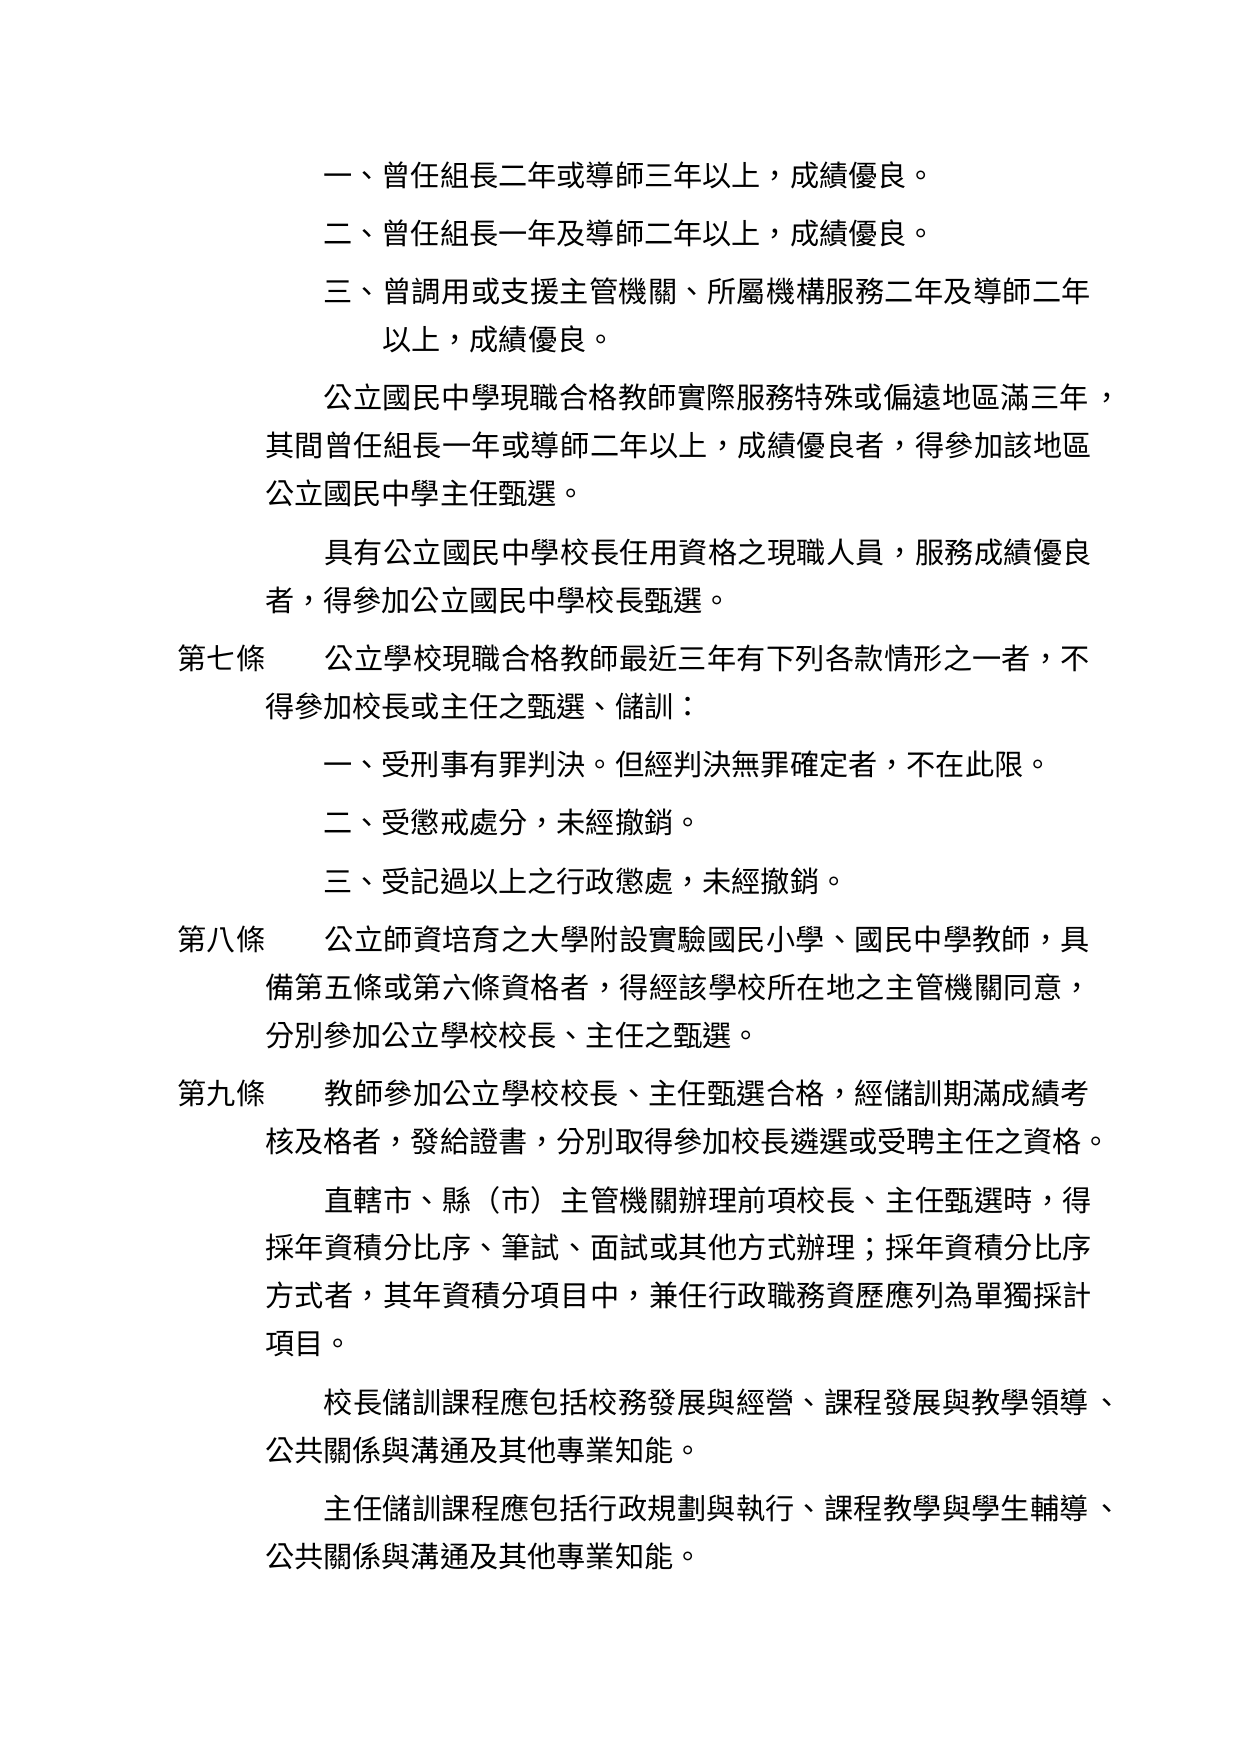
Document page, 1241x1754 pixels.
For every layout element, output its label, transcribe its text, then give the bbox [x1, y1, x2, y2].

text 直轄市、縣（市）主管機關辦理前項校長、主任甄選時，得採年資積分比序、筆試、面試或其他方式辦理；採年資積分比序方式者，其年資積分項目中，兼任行政職務資歷應列為單獨採計項目。 [265, 1173, 1092, 1364]
text 三、受記過以上之行政懲處，未經撤銷。 [323, 854, 1092, 902]
text 二、曾任組長一年及導師二年以上，成績優良。 [323, 206, 1092, 254]
text 第八條 公立師資培育之大學附設實驗國民小學、國民中學教師，具備第五條或第六條資格者，得經該學校所在地之主管機關同意，分別參加公立學校校長、主任之甄選。 [177, 912, 1092, 1056]
text 第九條 教師參加公立學校校長、主任甄選合格，經儲訓期滿成績考核及格者，發給證書，分別取得參加校長遴選或受聘主任之資格。 [177, 1066, 1092, 1162]
text 主任儲訓課程應包括行政規劃與執行、課程教學與學生輔導、公共關係與溝通及其他專業知能。 [265, 1481, 1092, 1577]
text 二、受懲戒處分，未經撤銷。 [323, 796, 1092, 843]
text 第七條 公立學校現職合格教師最近三年有下列各款情形之一者，不得參加校長或主任之甄選、儲訓： [177, 631, 1092, 727]
text 公立國民中學現職合格教師實際服務特殊或偏遠地區滿三年，其間曾任組長一年或導師二年以上，成績優良者，得參加該地區公立國民中學主任甄選。 [265, 371, 1092, 514]
text 一、受刑事有罪判決。但經判決無罪確定者，不在此限。 [323, 737, 1092, 785]
text 校長儲訓課程應包括校務發展與經營、課程發展與教學領導、公共關係與溝通及其他專業知能。 [265, 1375, 1092, 1471]
text 具有公立國民中學校長任用資格之現職人員，服務成績優良者，得參加公立國民中學校長甄選。 [265, 525, 1092, 621]
text 三、曾調用或支援主管機關、所屬機構服務二年及導師二年以上，成績優良。 [323, 264, 1092, 360]
text 一、曾任組長二年或導師三年以上，成績優良。 [323, 148, 1092, 196]
